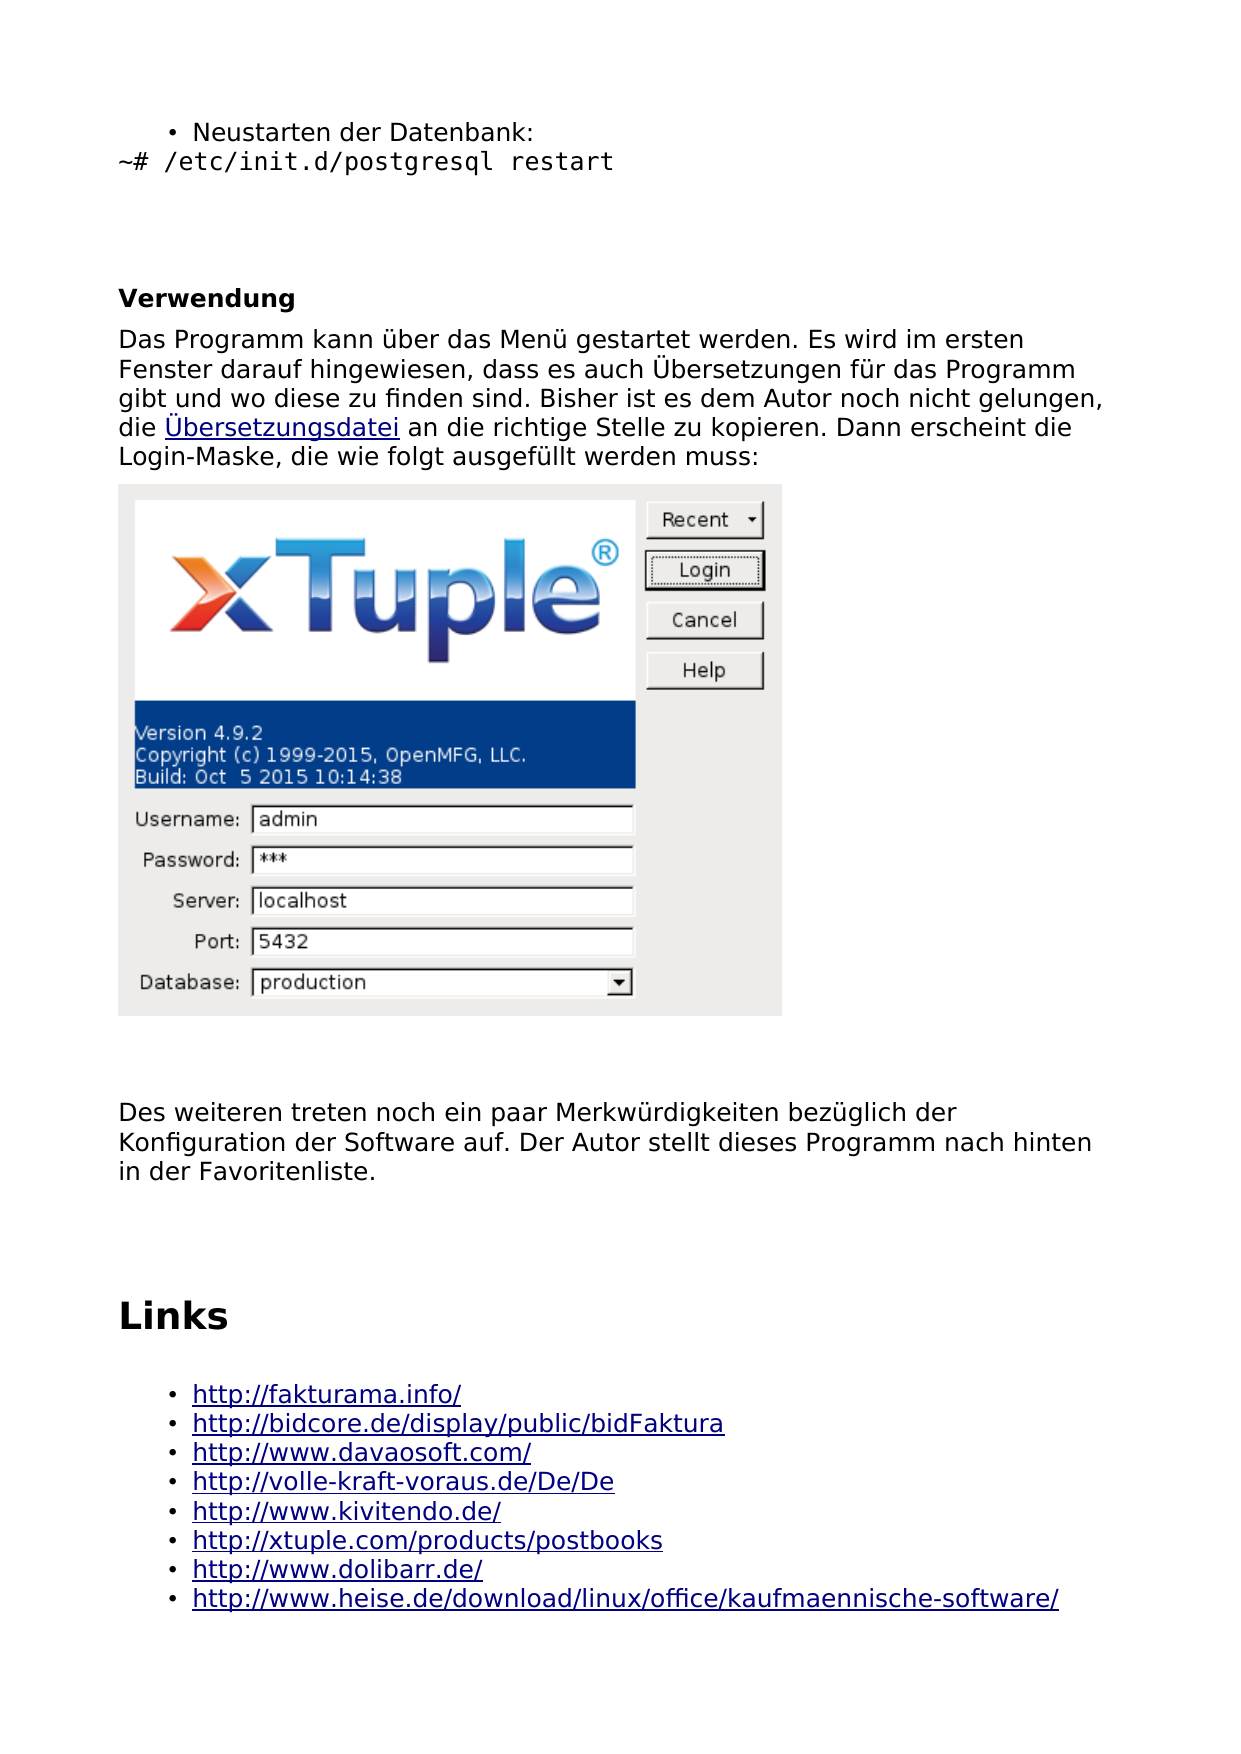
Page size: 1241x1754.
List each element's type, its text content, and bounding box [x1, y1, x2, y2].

list http://xtuple.com/products/postbooks [177, 1526, 1122, 1555]
list http://fakturama.info/ [177, 1380, 1122, 1409]
text ~# /etc/init.d/postgresql restart [118, 147, 1122, 176]
subtitle Verwendung [118, 284, 1122, 313]
list http://volle-kraft-voraus.de/De/De [177, 1468, 1122, 1497]
text Des weiteren treten noch ein paar Merkwürdigkeiten bezüglich der Konfiguration der Software auf. Der Autor stellt dieses Programm nach hinten in der Favoritenliste. [118, 1099, 1122, 1186]
list http://www.kivitendo.de/ [177, 1497, 1122, 1526]
list Neustarten der Datenbank: [177, 118, 1122, 147]
list http://www.dolibarr.de/ [177, 1555, 1122, 1584]
text Das Programm kann über das Menü gestartet werden. Es wird im ersten Fenster darauf hingewiesen, dass es auch Übersetzungen für das Programm gibt und wo diese zu finden sind. Bisher ist es dem Autor noch nicht gelungen, die Übersetzungsdatei an die richtige Stelle zu kopieren. Dann erscheint die Login-Maske, die wie folgt ausgefüllt werden muss: [118, 326, 1122, 472]
picture [118, 484, 783, 1016]
list http://bidcore.de/display/public/bidFaktura [177, 1409, 1122, 1438]
list http://www.heise.de/download/linux/office/kaufmaennische-software/ [177, 1584, 1122, 1613]
list http://www.davaosoft.com/ [177, 1438, 1122, 1468]
subtitle Links [118, 1294, 1122, 1338]
